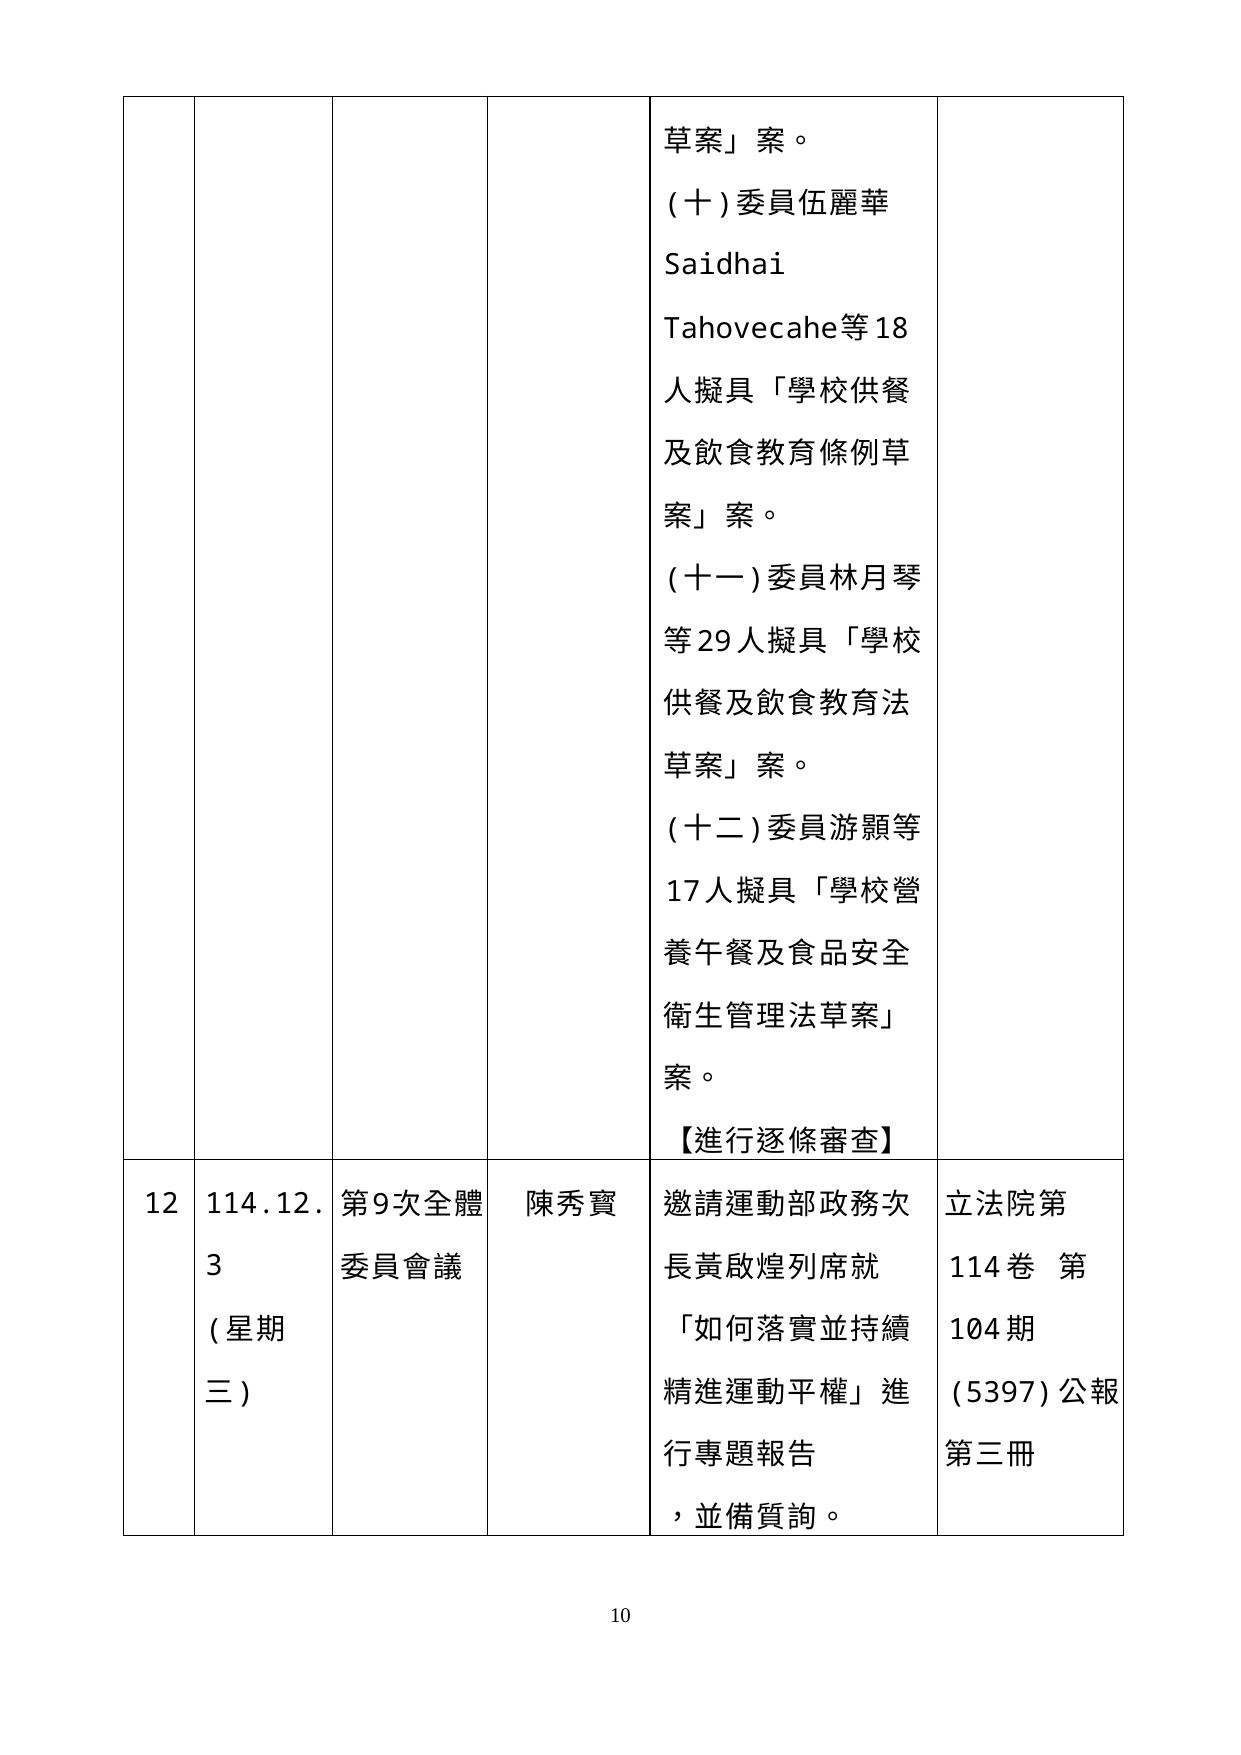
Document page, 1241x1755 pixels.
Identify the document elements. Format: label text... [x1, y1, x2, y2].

table_cell 陳秀寳 [488, 1160, 649, 1535]
table_cell 草案」案。 (十)委員伍麗華Saidhai Tahovecahe等18人擬具「學校供餐及飲食教育條例草 案」案。 (十一)委員林月琴等29人擬具「學校供餐及飲食教育法草案」案。 (十二)委員游顥等17人擬具「學校營養午餐及食品安全衛生管理法草案」案。 【進行逐條審查】 [651, 97, 937, 1159]
table_cell [488, 97, 649, 1159]
table_cell 邀請運動部政務次長黃啟煌列席就「如何落實並持續精進運動平權」進行專題報告 ，並備質詢。 [651, 1160, 937, 1535]
table_cell [195, 97, 332, 1159]
table_cell [333, 97, 487, 1159]
table_cell [938, 97, 1123, 1159]
table_cell [124, 97, 194, 1159]
table_cell 立法院第114卷 第104期(5397)公報 第三冊 [938, 1160, 1123, 1535]
table_cell 12 [124, 1160, 194, 1535]
table_cell 第9次全體委員會議 [333, 1160, 487, 1535]
table_cell 114.12.3 (星期三) [195, 1160, 332, 1535]
